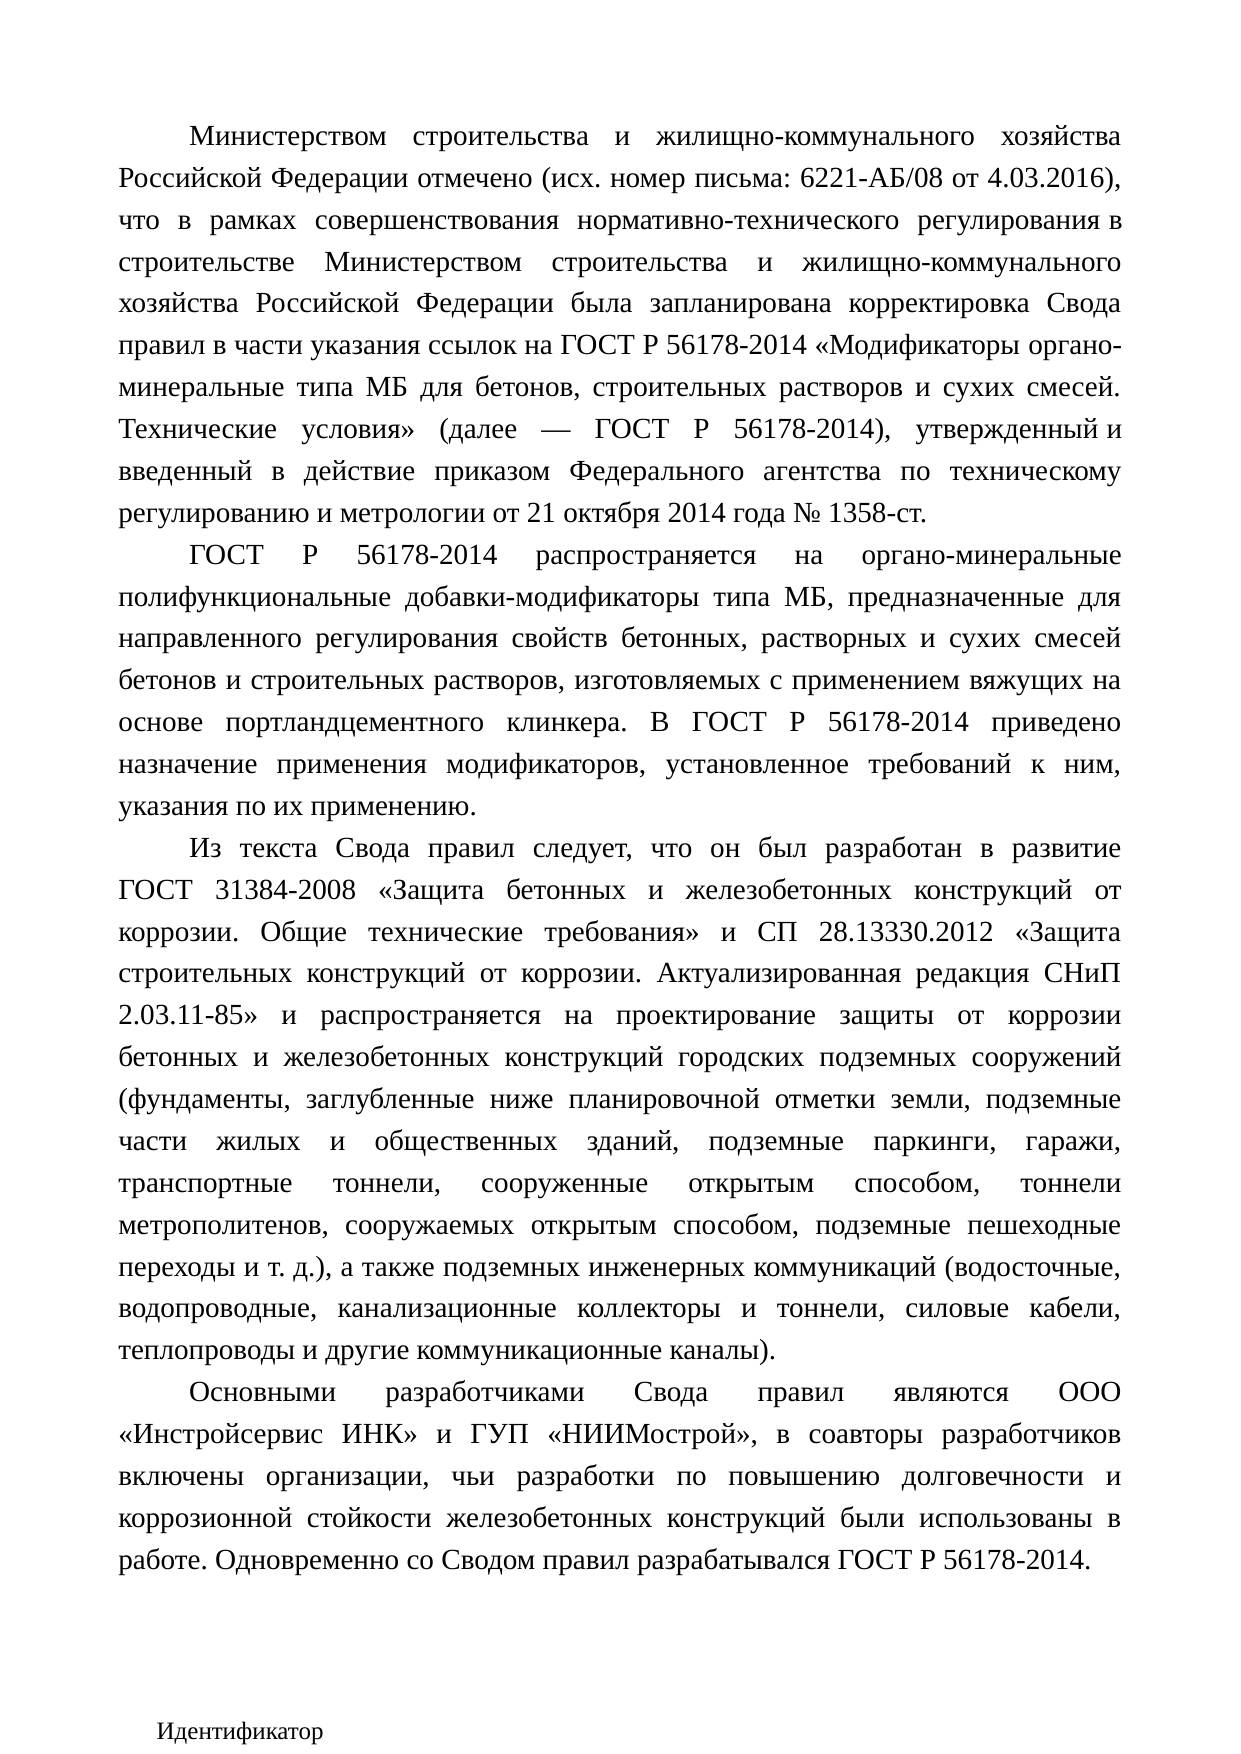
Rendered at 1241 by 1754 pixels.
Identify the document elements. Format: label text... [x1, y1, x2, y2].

text Из текста Свода правил следует, что он был разработан в развитие ГОСТ 31384-2008 «Защита бетонных и железобетонных конструкций от коррозии. Общие технические требования» и СП 28.13330.2012 «Защита строительных конструкций от коррозии. Актуализированная редакция СНиП 2.03.11-85» и распространяется на проектирование защиты от коррозии бетонных и железобетонных конструкций городских подземных сооружений (фундаменты, заглубленные ниже планировочной отметки земли, подземные части жилых и общественных зданий, подземные паркинги, гаражи, транспортные тоннели, сооруженные открытым способом, тоннели метрополитенов, сооружаемых открытым способом, подземные пешеходные переходы и т. д.), а также подземных инженерных коммуникаций (водосточные, водопроводные, канализационные коллекторы и тоннели, силовые кабели, теплопроводы и другие коммуникационные каналы). [118, 830, 1122, 1366]
text Министерством строительства и жилищно-коммунального хозяйства Российской Федерации отмечено (исх. номер письма: 6221-АБ/08 от 4.03.2016), что в рамках совершенствования нормативно-технического регулирования в строительстве Министерством строительства и жилищно-коммунального хозяйства Российской Федерации была запланирована корректировка Свода правил в части указания ссылок на ГОСТ Р 56178-2014 «Модификаторы органо-минеральные типа МБ для бетонов, строительных растворов и сухих смесей. Технические условия» (далее — ГОСТ Р 56178-2014), утвержденный и введенный в действие приказом Федерального агентства по техническому регулированию и метрологии от 21 октября 2014 года № 1358-ст. [118, 118, 1122, 528]
text Основными разработчиками Свода правил являются ООО «Инстройсервис ИНК» и ГУП «НИИМострой», в соавторы разработчиков включены организации, чьи разработки по повышению долговечности и коррозионной стойкости железобетонных конструкций были использованы в работе. Одновременно со Сводом правил разрабатывался ГОСТ Р 56178-2014. [118, 1374, 1122, 1575]
text ГОСТ Р 56178-2014 распространяется на органо-минеральные полифункциональные добавки-модификаторы типа МБ, предназначенные для направленного регулирования свойств бетонных, растворных и сухих смесей бетонов и строительных растворов, изготовляемых с применением вяжущих на основе портландцементного клинкера. В ГОСТ Р 56178-2014 приведено назначение применения модификаторов, установленное требований к ним, указания по их применению. [118, 537, 1122, 822]
